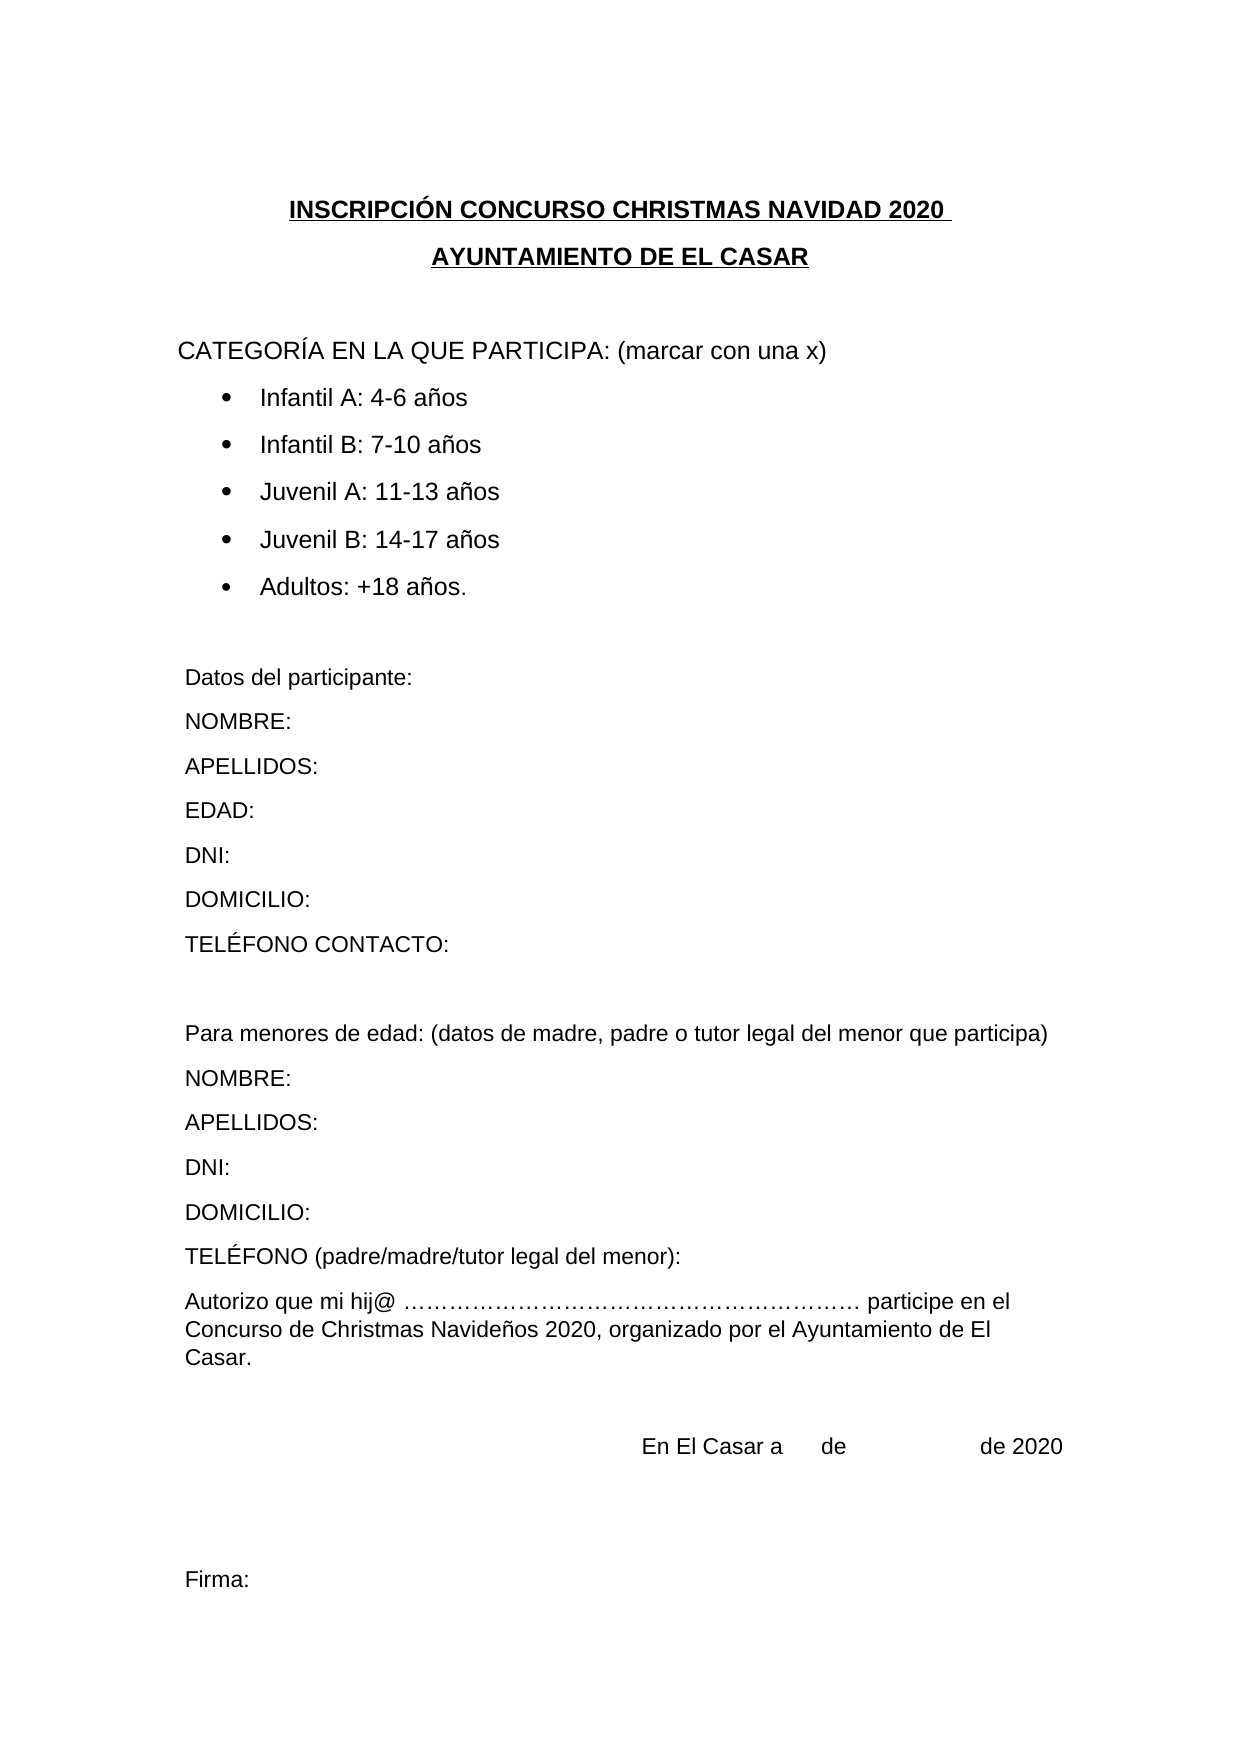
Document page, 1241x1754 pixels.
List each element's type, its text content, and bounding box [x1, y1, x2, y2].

text Autorizo que mi hij@ …………………………………………………… participe en el Concurso de Christmas Navideños 2020, organizado por el Ayuntamiento de El Casar. [184, 1288, 1063, 1370]
list Juvenil B: 14-17 años [222, 524, 1063, 553]
text NOMBRE: [184, 1065, 1063, 1091]
text CATEGORÍA EN LA QUE PARTICIPA: (marcar con una x) [177, 336, 1063, 365]
text DOMICILIO: [184, 1198, 1063, 1225]
text DNI: [184, 842, 1063, 868]
text NOMBRE: [184, 708, 1063, 734]
list Juvenil A: 11-13 años [222, 477, 1063, 506]
text Datos del participante: [184, 663, 1063, 690]
list Infantil A: 4-6 años [222, 383, 1063, 412]
text TELÉFONO CONTACTO: [184, 931, 1063, 957]
text Para menores de edad: (datos de madre, padre o tutor legal del menor que participa) [184, 1020, 1063, 1046]
text APELLIDOS: [184, 753, 1063, 779]
text DOMICILIO: [184, 886, 1063, 913]
list Adultos: +18 años. [222, 572, 1063, 601]
list Infantil B: 7-10 años [222, 430, 1063, 459]
text En El Casar a de de 2020 [184, 1433, 1063, 1459]
text Firma: [184, 1566, 1063, 1593]
text EDAD: [184, 797, 1063, 823]
text APELLIDOS: [184, 1109, 1063, 1136]
text INSCRIPCIÓN CONCURSO CHRISTMAS NAVIDAD 2020 [177, 195, 1063, 223]
text DNI: [184, 1154, 1063, 1180]
text TELÉFONO (padre/madre/tutor legal del menor): [184, 1243, 1063, 1269]
text AYUNTAMIENTO DE EL CASAR [177, 242, 1063, 271]
